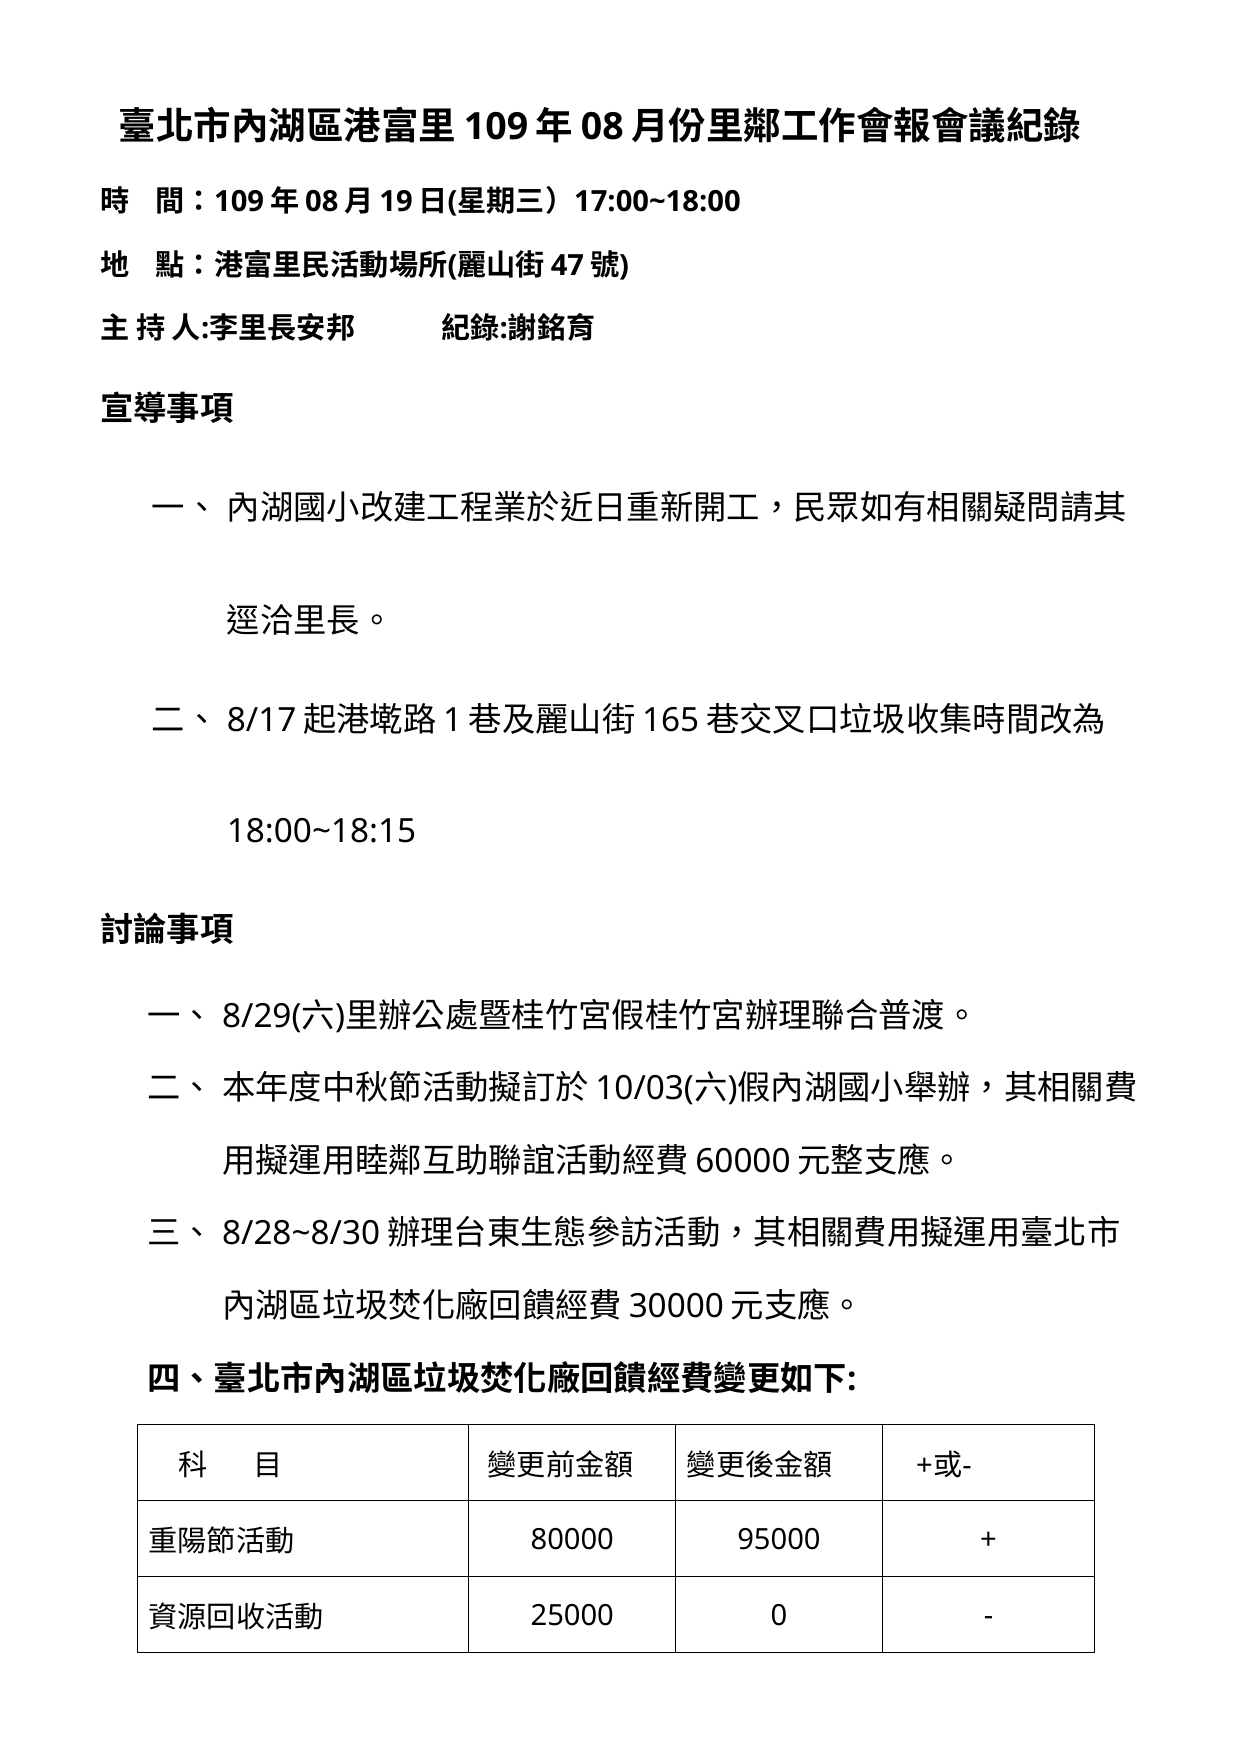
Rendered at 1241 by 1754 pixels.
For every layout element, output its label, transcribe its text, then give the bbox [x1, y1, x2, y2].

table_header +或- [883, 1425, 1094, 1500]
table_header 科 目 [138, 1425, 468, 1500]
text 地 點：港富里民活動場所(麗山街47號) [100, 241, 1137, 284]
table_cell 25000 [469, 1577, 675, 1652]
text 討論事項 [100, 889, 1137, 964]
list 本年度中秋節活動擬訂於10/03(六)假內湖國小舉辦，其相關費用擬運用睦鄰互助聯誼活動經費60000元整支應。 [147, 1061, 1137, 1182]
text 時 間：109年08月19日(星期三）17:00~18:00 [100, 178, 1137, 220]
table_header 變更前金額 [469, 1425, 675, 1500]
table_cell 80000 [469, 1501, 675, 1576]
list 8/29(六)里辦公處暨桂竹宮假桂竹宮辦理聯合普渡。 [147, 988, 1137, 1037]
table_cell 95000 [676, 1501, 882, 1576]
text 主 持 人:李里長安邦 紀錄:謝銘育 [100, 305, 1137, 347]
table_cell - [883, 1577, 1094, 1652]
table_header 變更後金額 [676, 1425, 882, 1500]
list 8/28~8/30辦理台東生態參訪活動，其相關費用擬運用臺北市內湖區垃圾焚化廠回饋經費30000元支應。 [147, 1206, 1137, 1327]
table_cell 重陽節活動 [138, 1501, 468, 1576]
list 8/17起港墘路1巷及麗山街165巷交叉口垃圾收集時間改為18:00~18:15 [152, 679, 1137, 867]
text 宣導事項 [100, 368, 1137, 443]
table_cell 0 [676, 1577, 882, 1652]
list 內湖國小改建工程業於近日重新開工，民眾如有相關疑問請其逕洽里長。 [152, 468, 1137, 655]
text 臺北市內湖區港富里109年08月份里鄰工作會報會議紀錄 [100, 96, 1137, 151]
text 四、臺北市內湖區垃圾焚化廠回饋經費變更如下: [147, 1351, 1137, 1400]
table_cell + [883, 1501, 1094, 1576]
table_cell 資源回收活動 [138, 1577, 468, 1652]
